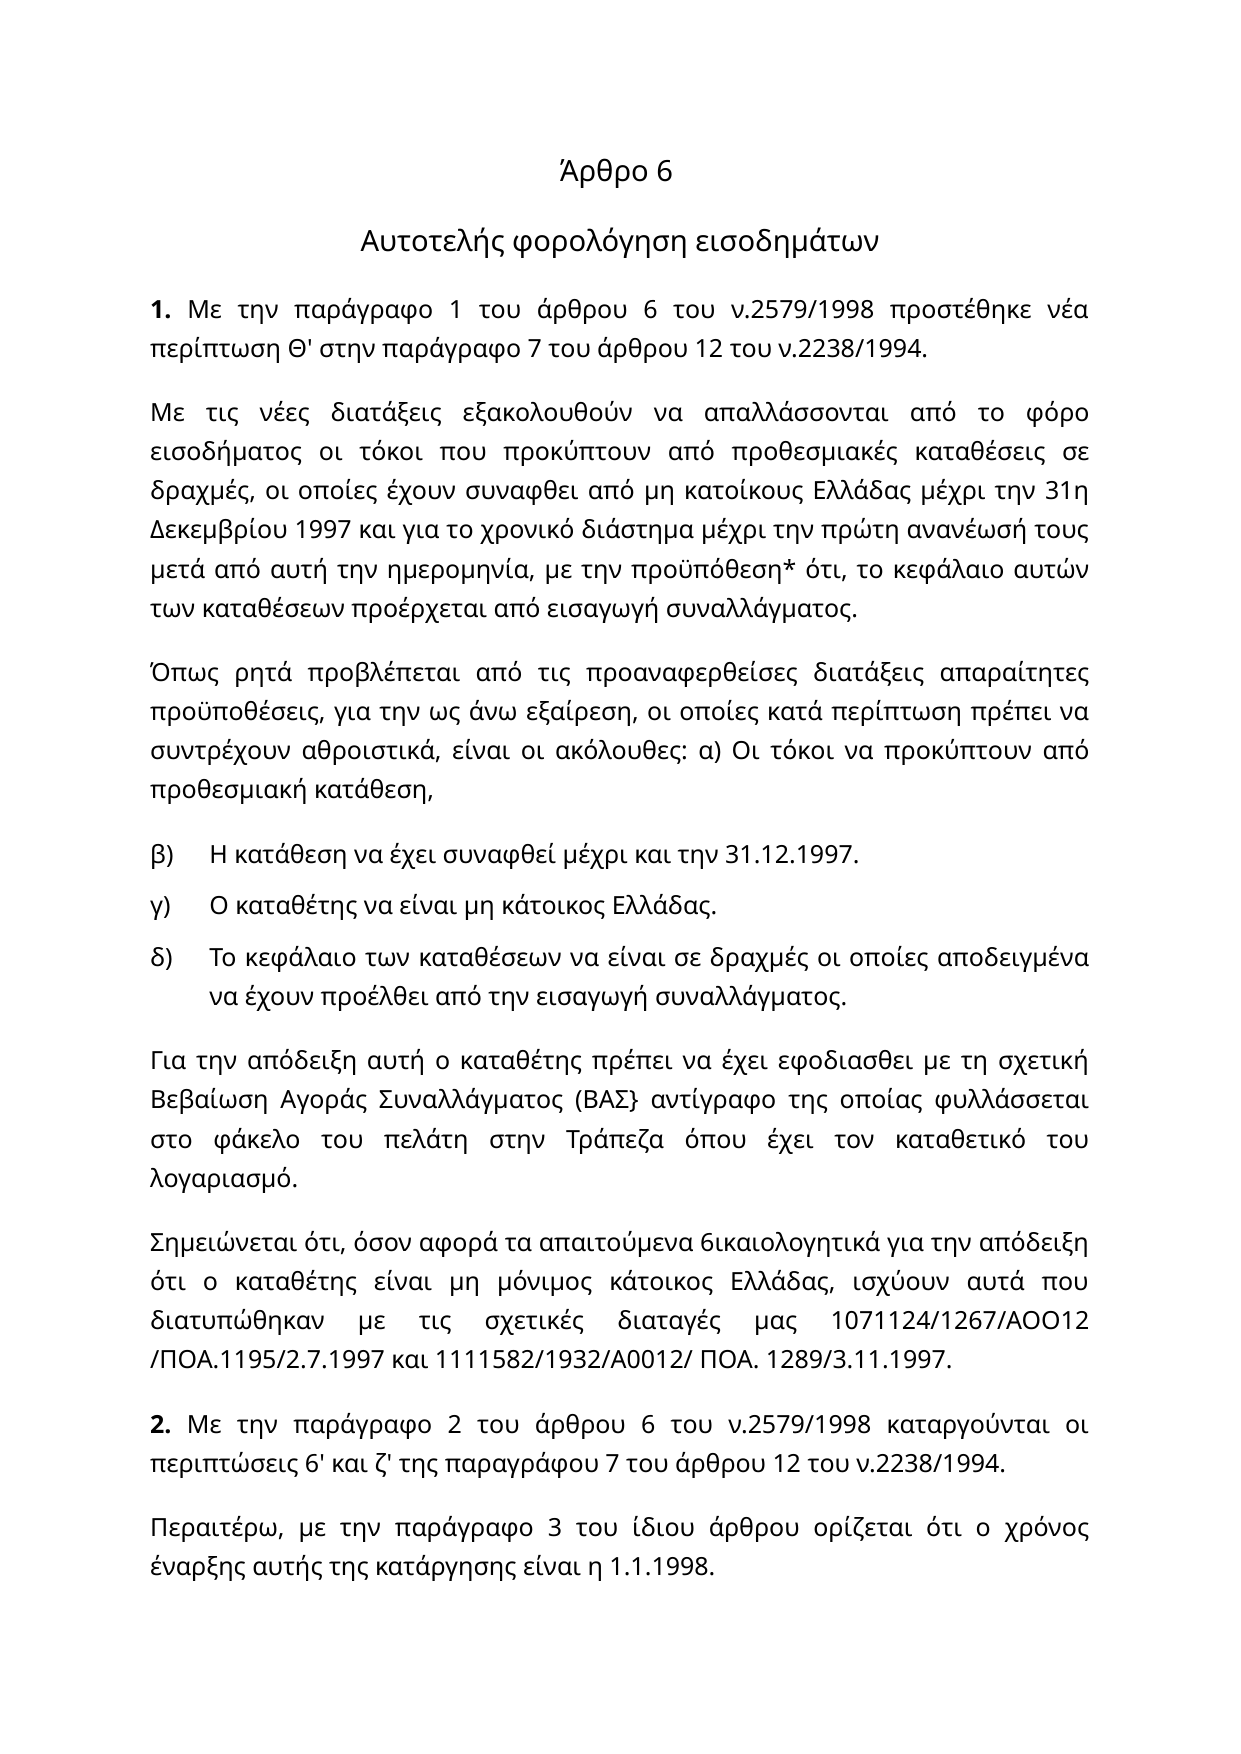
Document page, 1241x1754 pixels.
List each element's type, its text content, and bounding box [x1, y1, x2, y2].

text 2. Με την παράγραφο 2 του άρθρου 6 του ν.2579/1998 καταργούνται οι περιπτώσεις 6' και ζ' της παραγράφου 7 του άρθρου 12 του ν.2238/1994. [150, 1406, 1090, 1479]
text Περαιτέρω, με την παράγραφο 3 του ίδιου άρθρου ορίζεται ότι ο χρόνος έναρξης αυτής της κατάργησης είναι η 1.1.1998. [150, 1509, 1090, 1583]
text Σημειώνεται ότι, όσον αφορά τα απαιτούμενα 6ικαιολογητικά για την απόδειξη ότι ο καταθέτης είναι μη μόνιμος κάτοικος Ελλάδας, ισχύουν αυτά που διατυπώθηκαν με τις σχετικές διαταγές μας 1071124/1267/ΑΟΟ12 /ΠΟΑ.1195/2.7.1997 και 1111582/1932/A0012/ ΠΟΑ. 1289/3.11.1997. [150, 1224, 1090, 1376]
text Όπως ρητά προβλέπεται από τις προαναφερθείσες διατάξεις απαραίτητες προϋποθέσεις, για την ως άνω εξαίρεση, οι οποίες κατά περίπτωση πρέπει να συντρέχουν αθροιστικά, είναι οι ακόλουθες: α) Οι τόκοι να προκύπτουν από προθεσμιακή κατάθεση, [150, 654, 1090, 806]
list β) Η κατάθεση να έχει συναφθεί μέχρι και την 31.12.1997. [150, 836, 1090, 870]
text Με τις νέες διατάξεις εξακολουθούν να απαλλάσσονται από το φόρο εισοδήματος οι τόκοι που προκύπτουν από προθεσμιακές καταθέσεις σε δραχμές, οι οποίες έχουν συναφθει από μη κατοίκους Ελλάδας μέχρι την 31η Δεκεμβρίου 1997 και για το χρονικό διάστημα μέχρι την πρώτη ανανέωσή τους μετά από αυτή την ημερομηνία, με την προϋπόθεση* ότι, το κεφάλαιο αυτών των καταθέσεων προέρχεται από εισαγωγή συναλλάγματος. [150, 394, 1090, 624]
subtitle Άρθρο 6 [150, 150, 1090, 190]
list γ) Ο καταθέτης να είναι μη κάτοικος Ελλάδας. [150, 888, 1090, 922]
subtitle Αυτοτελής φορολόγηση εισοδημάτων [150, 221, 1090, 260]
list δ) Το κεφάλαιο των καταθέσεων να είναι σε δραχμές οι οποίες αποδειγμένα να έχουν προέλθει από την εισαγωγή συναλλάγματος. [150, 939, 1090, 1013]
text Για την απόδειξη αυτή ο καταθέτης πρέπει να έχει εφοδιασθει με τη σχετική Βεβαίωση Αγοράς Συναλλάγματος (ΒΑΣ} αντίγραφο της οποίας φυλλάσσεται στο φάκελο του πελάτη στην Τράπεζα όπου έχει τον καταθετικό του λογαριασμό. [150, 1043, 1090, 1194]
text 1. Με την παράγραφο 1 του άρθρου 6 του ν.2579/1998 προστέθηκε νέα περίπτωση Θ' στην παράγραφο 7 του άρθρου 12 του ν.2238/1994. [150, 291, 1090, 364]
